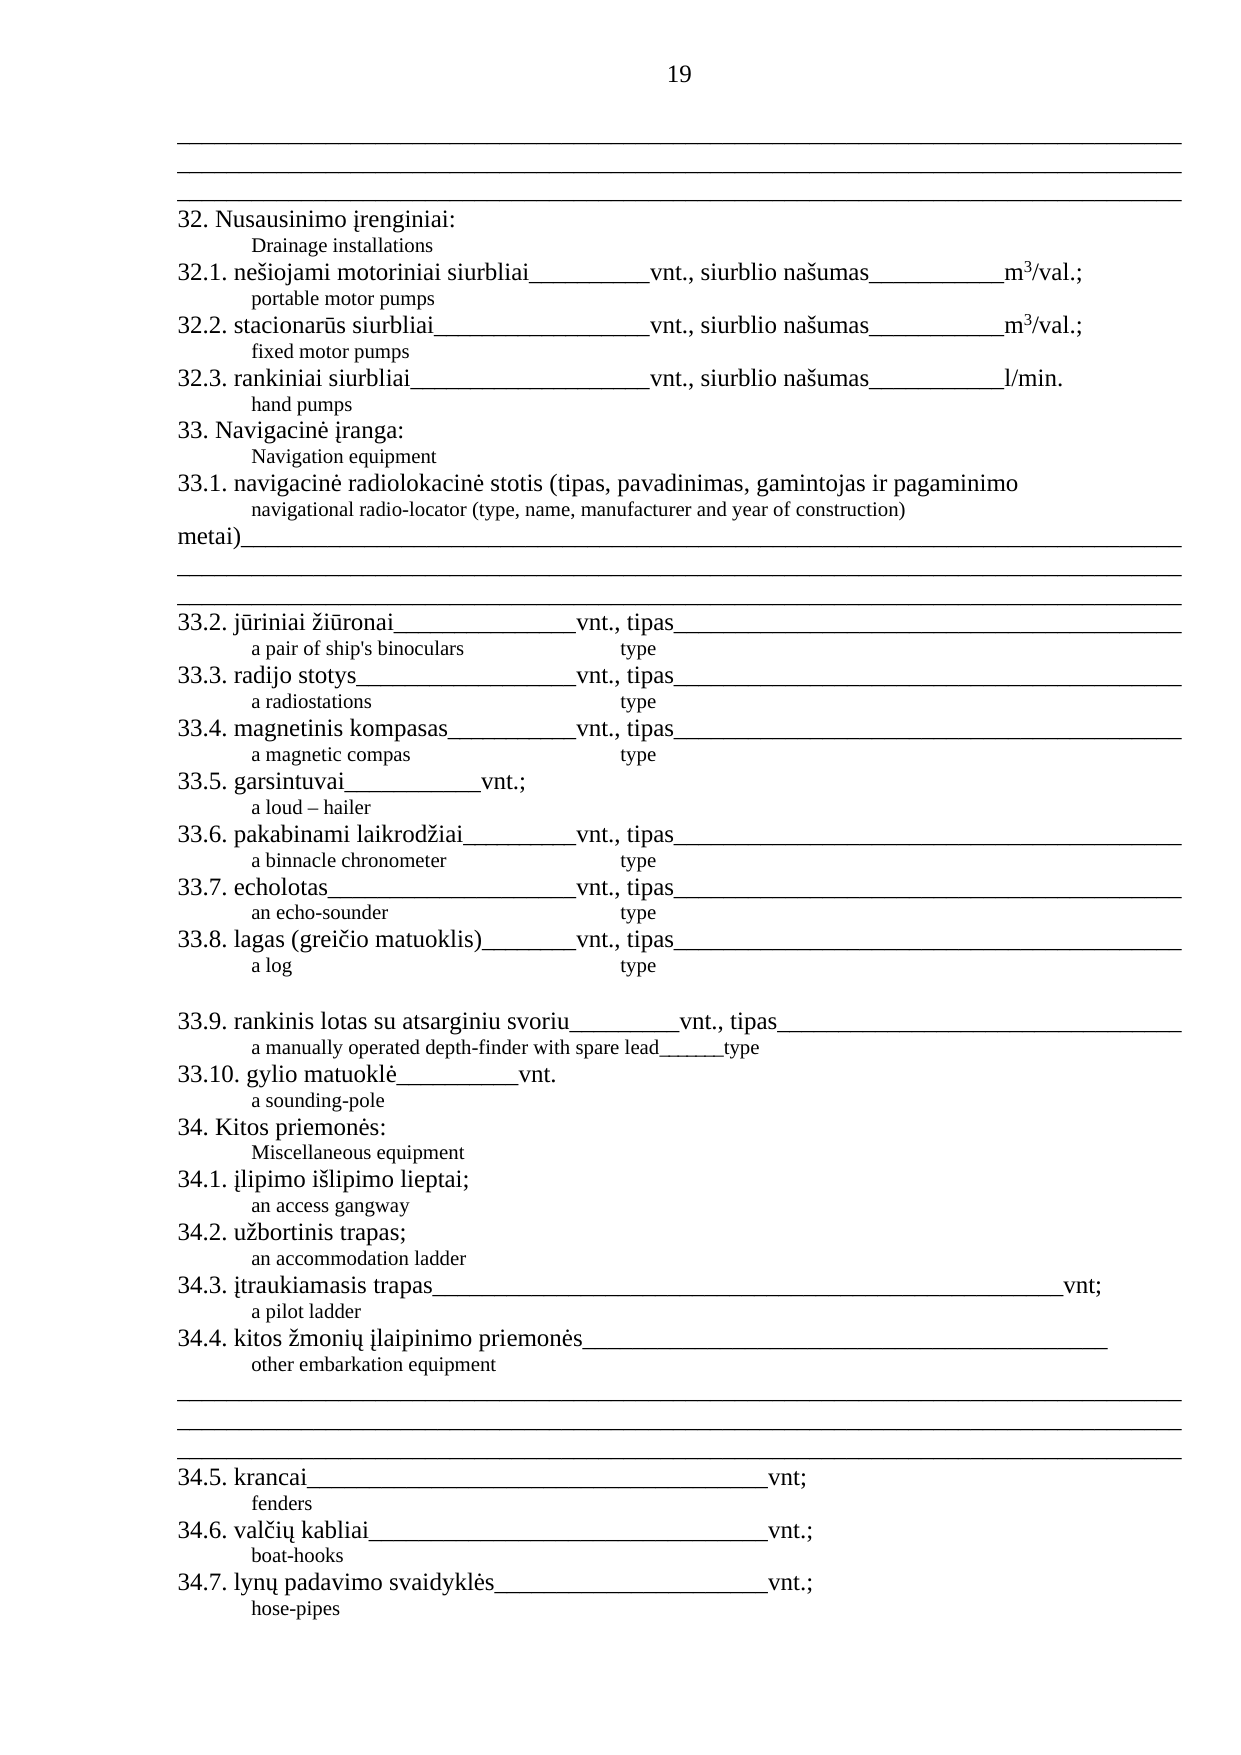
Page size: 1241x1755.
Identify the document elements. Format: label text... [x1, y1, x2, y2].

text 34.5. krancai vnt; [177, 1462, 1181, 1491]
text 33.1. navigacinė radiolokacinė stotis (tipas, pavadinimas, gamintojas ir pagaminimo [177, 468, 1181, 497]
text a pair of ship's binoculars type [177, 636, 1181, 660]
text 33.6. pakabinami laikrodžiai vnt., tipas [177, 819, 1181, 847]
text Miscellaneous equipment [177, 1140, 1181, 1164]
text portable motor pumps [177, 286, 1181, 310]
text 34.3. įtraukiamasis trapas vnt; [177, 1270, 1181, 1299]
text 34.4. kitos žmonių įlaipinimo priemonės [177, 1323, 1181, 1352]
text 32.1. nešiojami motoriniai siurbliai vnt., siurblio našumas m3/val.; [177, 257, 1181, 286]
text 34.6. valčių kabliai vnt.; [177, 1515, 1181, 1543]
text fenders [177, 1491, 1181, 1515]
text a pilot ladder [177, 1299, 1181, 1323]
text 33.5. garsintuvai vnt.; [177, 766, 1181, 795]
text 32.3. rankiniai siurbliai vnt., siurblio našumas l/min. [177, 363, 1181, 392]
text a magnetic compas type [177, 742, 1181, 766]
text 33.9. rankinis lotas su atsarginiu svoriu vnt., tipas [177, 1006, 1181, 1035]
text boat-hooks [177, 1543, 1181, 1567]
text 33.3. radijo stotys vnt., tipas [177, 660, 1181, 689]
text 32. Nusausinimo įrenginiai: [177, 204, 1181, 233]
text a binnacle chronometer type [177, 847, 1181, 872]
text 34.7. lynų padavimo svaidyklės vnt.; [177, 1567, 1181, 1596]
text 33. Navigacinė įranga: [177, 416, 1181, 444]
text an echo-sounder type [177, 900, 1181, 924]
text a loud – hailer [177, 795, 1181, 819]
text fixed motor pumps [177, 339, 1181, 363]
text 34.2. užbortinis trapas; [177, 1217, 1181, 1246]
text 33.7. echolotas vnt., tipas [177, 872, 1181, 900]
text a log type [177, 953, 1181, 977]
text other embarkation equipment [177, 1352, 1181, 1376]
text hand pumps [177, 392, 1181, 416]
text 33.2. jūriniai žiūronai vnt., tipas [177, 607, 1181, 636]
text Drainage installations [177, 233, 1181, 257]
text 33.4. magnetinis kompasas vnt., tipas [177, 713, 1181, 742]
text 34.1. įlipimo išlipimo lieptai; [177, 1164, 1181, 1193]
text hose-pipes [177, 1596, 1181, 1620]
text an accommodation ladder [177, 1246, 1181, 1270]
text metai) [177, 521, 1181, 550]
text 34. Kitos priemonės: [177, 1112, 1181, 1140]
text a sounding-pole [177, 1087, 1181, 1112]
text Navigation equipment [177, 444, 1181, 468]
text navigational radio-locator (type, name, manufacturer and year of construction) [177, 497, 1181, 521]
text 33.8. lagas (greičio matuoklis) vnt., tipas [177, 924, 1181, 953]
text a manually operated depth-finder with spare lead type [177, 1035, 1181, 1059]
text a radiostations type [177, 689, 1181, 713]
text an access gangway [177, 1193, 1181, 1217]
text 32.2. stacionarūs siurbliai vnt., siurblio našumas m3/val.; [177, 310, 1181, 339]
text 33.10. gylio matuoklė vnt. [177, 1059, 1181, 1087]
